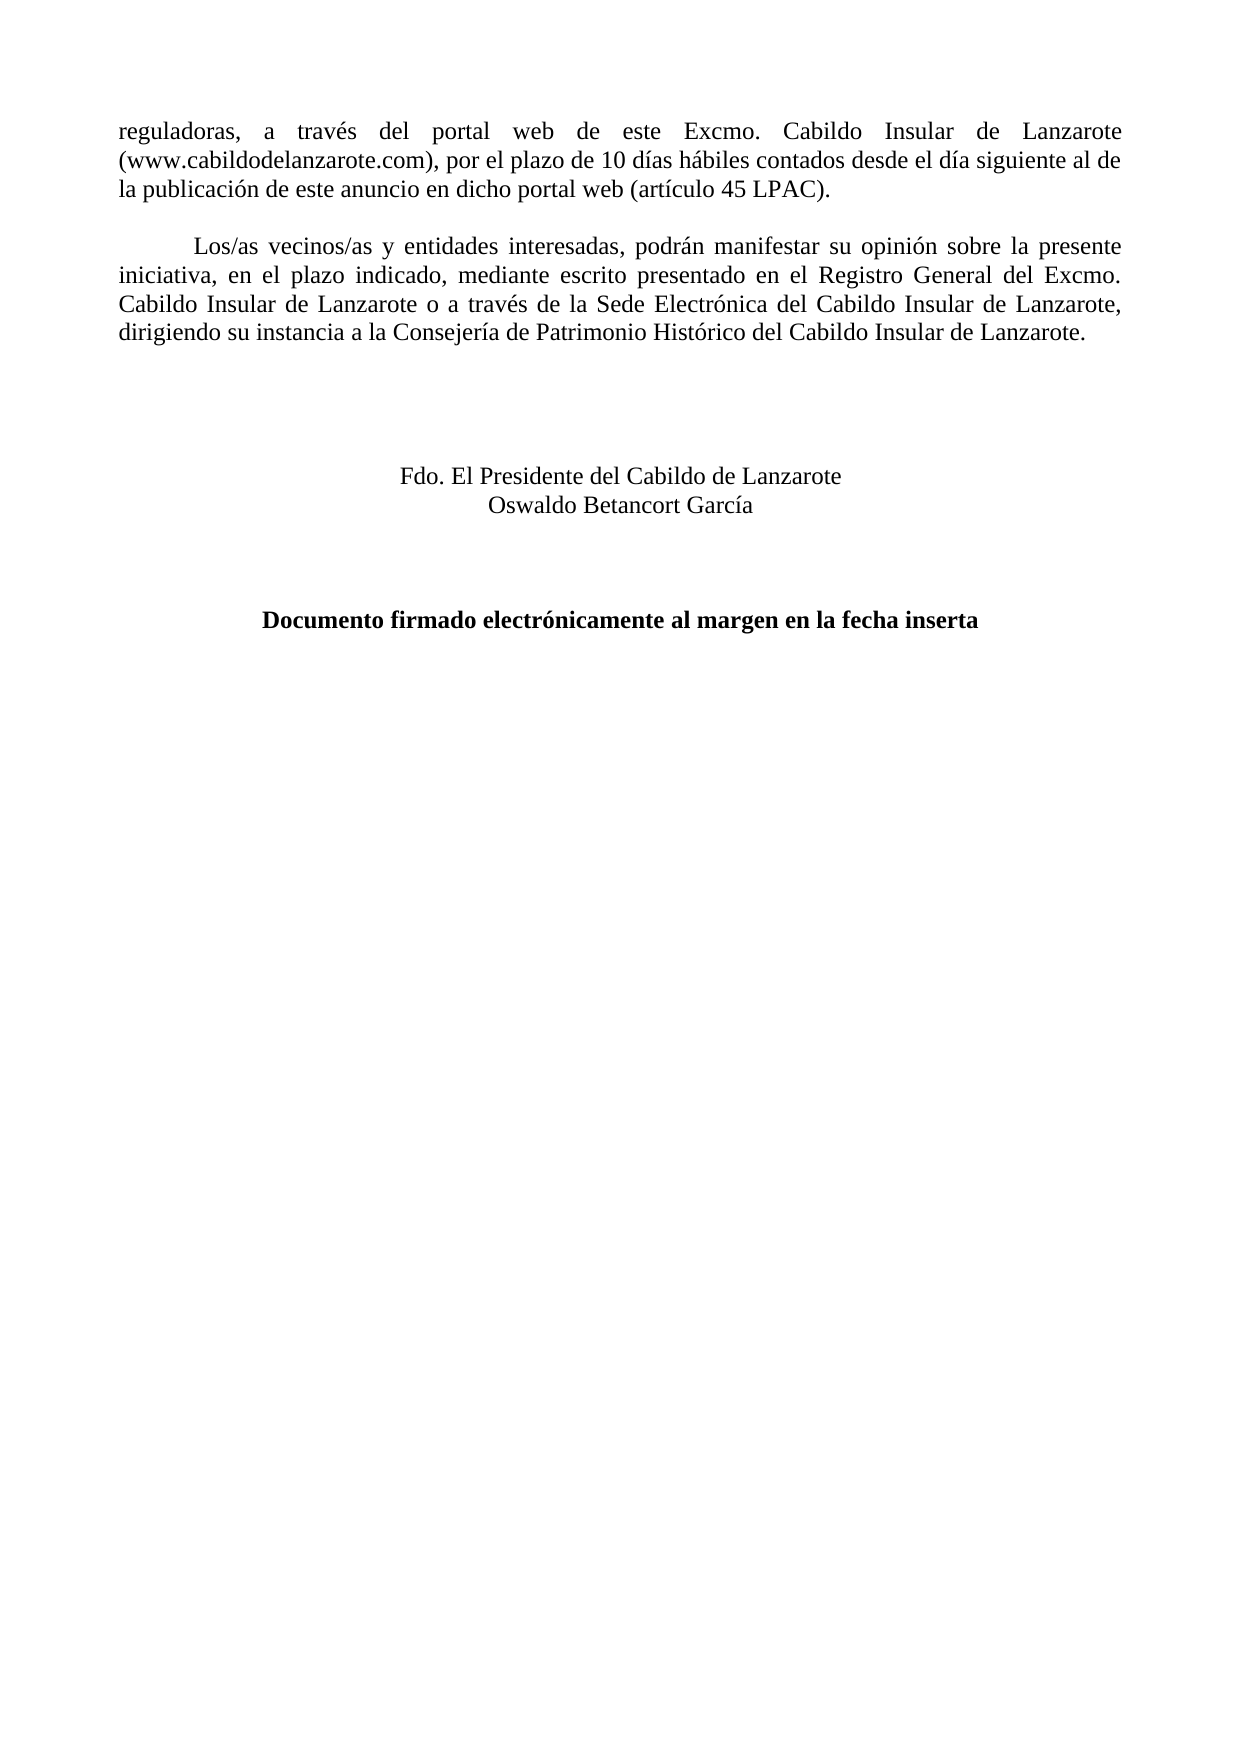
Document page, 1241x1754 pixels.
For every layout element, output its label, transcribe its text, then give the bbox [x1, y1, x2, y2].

subtitle Documento firmado electrónicamente al margen en la fecha inserta [261, 605, 979, 634]
text reguladoras, a través del portal web de este Excmo. Cabildo Insular de Lanzarote (www.cabildodelanzarote.com), por el plazo de 10 días hábiles contados desde el día siguiente al de la publicación de este anuncio en dicho portal web (artículo 45 LPAC). [118, 116, 1122, 202]
text Los/as vecinos/as y entidades interesadas, podrán manifestar su opinión sobre la presente iniciativa, en el plazo indicado, mediante escrito presentado en el Registro General del Excmo. Cabildo Insular de Lanzarote o a través de la Sede Electrónica del Cabildo Insular de Lanzarote, dirigiendo su instancia a la Consejería de Patrimonio Histórico del Cabildo Insular de Lanzarote. [118, 231, 1122, 346]
text Fdo. El Presidente del Cabildo de Lanzarote Oswaldo Betancort García [399, 461, 842, 519]
